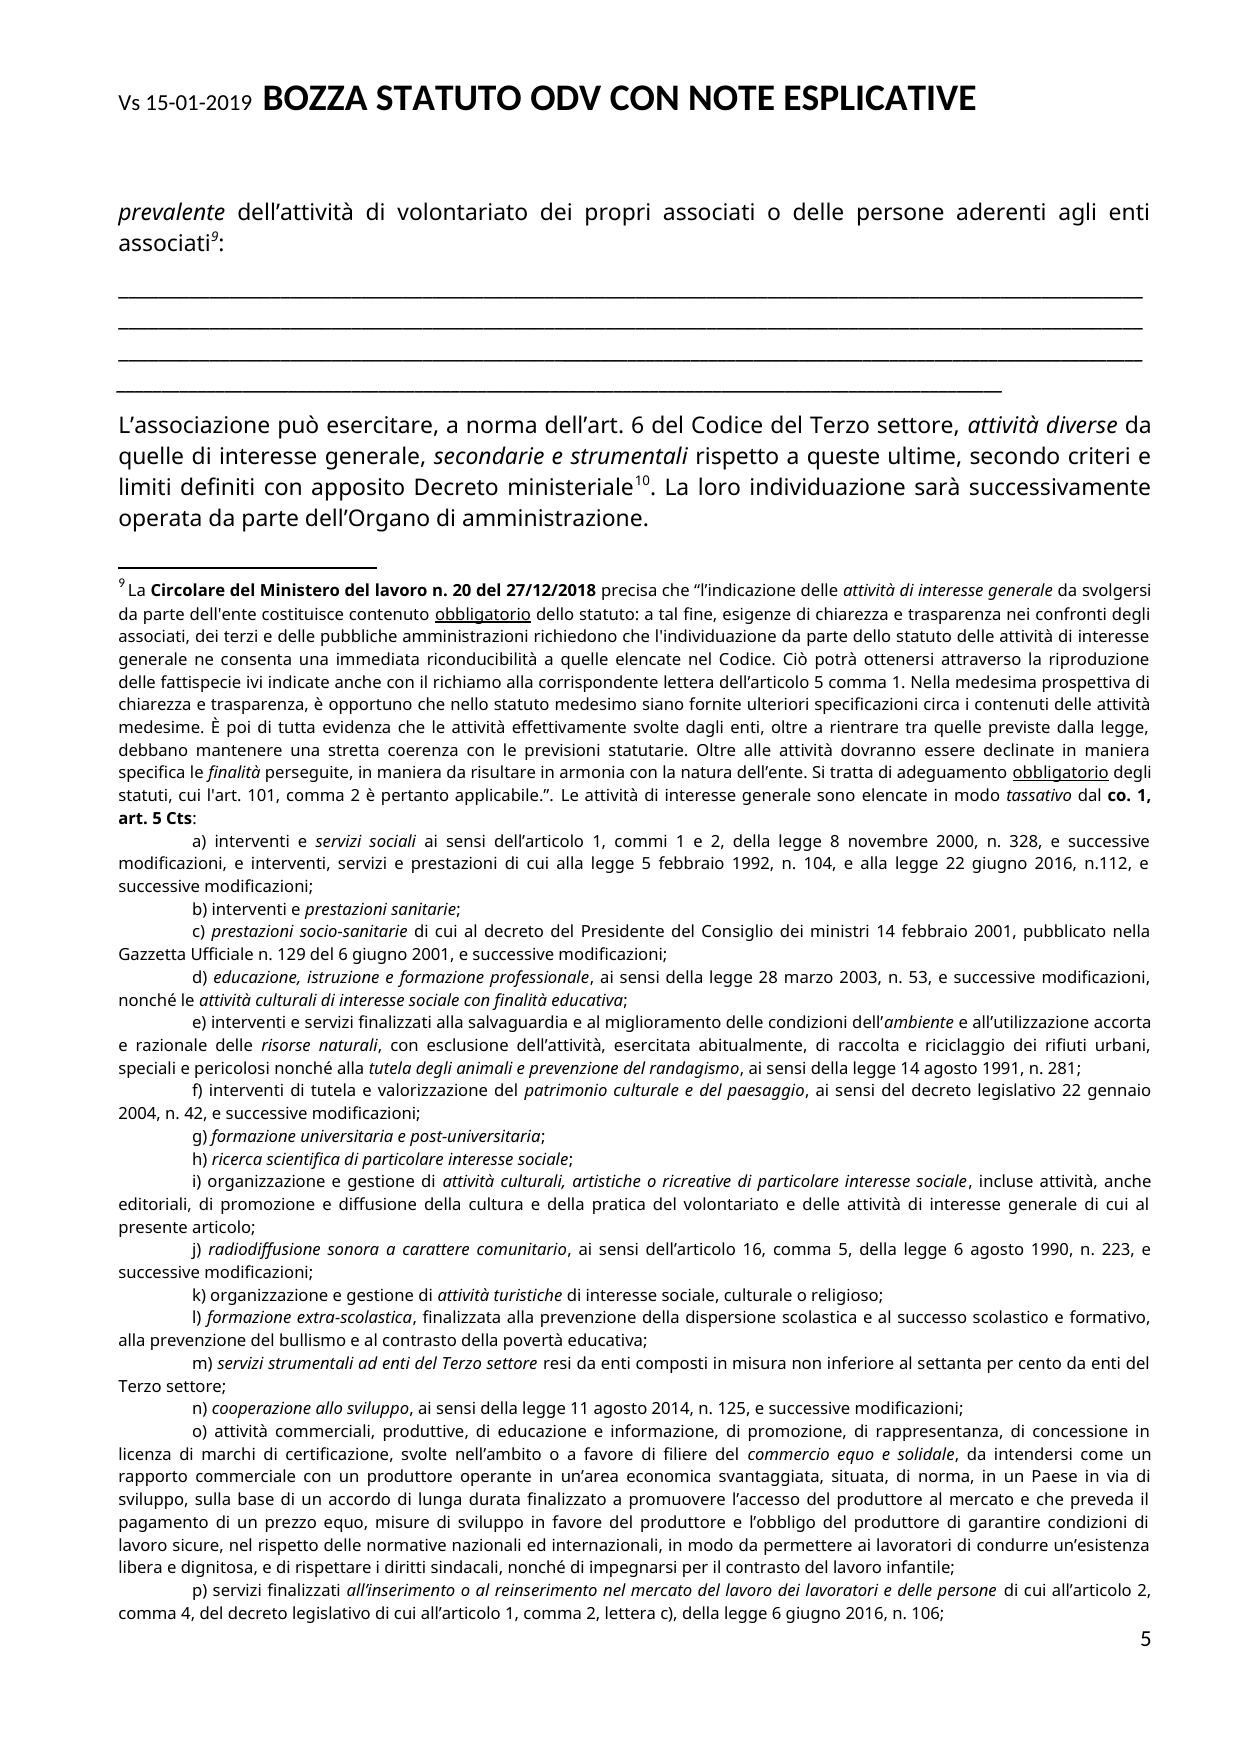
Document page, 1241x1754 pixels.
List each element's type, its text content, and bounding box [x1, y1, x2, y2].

text l) formazione extra-scolastica, finalizzata alla prevenzione della dispersione scolastica e al successo scolastico e formativo, alla prevenzione del bullismo e al contrasto della povertà educativa; [118, 1306, 1152, 1352]
text i) organizzazione e gestione di attività culturali, artistiche o ricreative di particolare interesse sociale, incluse attività, anche editoriali, di promozione e diffusione della cultura e della pratica del volontariato e delle attività di interesse generale di cui al presente articolo; [118, 1170, 1152, 1238]
text ________________________________________________________________________________________________________________________________________________________________________________________________________________________________________________________________________________________________________________________________________________________________________________________________________________________ [118, 271, 1152, 396]
text e) interventi e servizi finalizzati alla salvaguardia e al miglioramento delle condizioni dell’ambiente e all’utilizzazione accorta e razionale delle risorse naturali, con esclusione dell’attività, esercitata abitualmente, di raccolta e riciclaggio dei rifiuti urbani, speciali e pericolosi nonché alla tutela degli animali e prevenzione del randagismo, ai sensi della legge 14 agosto 1991, n. 281; [118, 1011, 1152, 1079]
text j) radiodiffusione sonora a carattere comunitario, ai sensi dell’articolo 16, comma 5, della legge 6 agosto 1990, n. 223, e successive modificazioni; [118, 1238, 1152, 1283]
text h) ricerca scientifica di particolare interesse sociale; [118, 1147, 1152, 1170]
text n) cooperazione allo sviluppo, ai sensi della legge 11 agosto 2014, n. 125, e successive modificazioni; [118, 1397, 1152, 1420]
text c) prestazioni socio-sanitarie di cui al decreto del Presidente del Consiglio dei ministri 14 febbraio 2001, pubblicato nella Gazzetta Ufficiale n. 129 del 6 giugno 2001, e successive modificazioni; [118, 920, 1152, 966]
text prevalente dell’attività di volontariato dei propri associati o delle persone aderenti agli enti associati: [118, 196, 1152, 258]
text o) attività commerciali, produttive, di educazione e informazione, di promozione, di rappresentanza, di concessione in licenza di marchi di certificazione, svolte nell’ambito o a favore di filiere del commercio equo e solidale, da intendersi come un rapporto commerciale con un produttore operante in un’area economica svantaggiata, situata, di norma, in un Paese in via di sviluppo, sulla base di un accordo di lunga durata finalizzato a promuovere l’accesso del produttore al mercato e che preveda il pagamento di un prezzo equo, misure di sviluppo in favore del produttore e l’obbligo del produttore di garantire condizioni di lavoro sicure, nel rispetto delle normative nazionali ed internazionali, in modo da permettere ai lavoratori di condurre un’esistenza libera e dignitosa, e di rispettare i diritti sindacali, nonché di impegnarsi per il contrasto del lavoro infantile; [118, 1420, 1152, 1579]
text f) interventi di tutela e valorizzazione del patrimonio culturale e del paesaggio, ai sensi del decreto legislativo 22 gennaio 2004, n. 42, e successive modificazioni; [118, 1079, 1152, 1124]
text a) interventi e servizi sociali ai sensi dell’articolo 1, commi 1 e 2, della legge 8 novembre 2000, n. 328, e successive modificazioni, e interventi, servizi e prestazioni di cui alla legge 5 febbraio 1992, n. 104, e alla legge 22 giugno 2016, n.112, e successive modificazioni; [118, 829, 1152, 897]
text b) interventi e prestazioni sanitarie; [118, 897, 1152, 920]
text L’associazione può esercitare, a norma dell’art. 6 del Codice del Terzo settore, attività diverse da quelle di interesse generale, secondarie e strumentali rispetto a queste ultime, secondo criteri e limiti definiti con apposito Decreto ministeriale. La loro individuazione sarà successivamente operata da parte dell’Organo di amministrazione. [118, 408, 1152, 533]
text m) servizi strumentali ad enti del Terzo settore resi da enti composti in misura non inferiore al settanta per cento da enti del Terzo settore; [118, 1352, 1152, 1397]
text k) organizzazione e gestione di attività turistiche di interesse sociale, culturale o religioso; [118, 1283, 1152, 1306]
text p) servizi finalizzati all’inserimento o al reinserimento nel mercato del lavoro dei lavoratori e delle persone di cui all’articolo 2, comma 4, del decreto legislativo di cui all’articolo 1, comma 2, lettera c), della legge 6 giugno 2016, n. 106; [118, 1579, 1152, 1624]
text g) formazione universitaria e post-universitaria; [118, 1124, 1152, 1147]
text d) educazione, istruzione e formazione professionale, ai sensi della legge 28 marzo 2003, n. 53, e successive modificazioni, nonché le attività culturali di interesse sociale con finalità educativa; [118, 966, 1152, 1011]
text La Circolare del Ministero del lavoro n. 20 del 27/12/2018 precisa che “l’indicazione delle attività di interesse generale da svolgersi da parte dell'ente costituisce contenuto obbligatorio dello statuto: a tal fine, esigenze di chiarezza e trasparenza nei confronti degli associati, dei terzi e delle pubbliche amministrazioni richiedono che l'individuazione da parte dello statuto delle attività di interesse generale ne consenta una immediata riconducibilità a quelle elencate nel Codice. Ciò potrà ottenersi attraverso la riproduzione delle fattispecie ivi indicate anche con il richiamo alla corrispondente lettera dell’articolo 5 comma 1. Nella medesima prospettiva di chiarezza e trasparenza, è opportuno che nello statuto medesimo siano fornite ulteriori specificazioni circa i contenuti delle attività medesime. È poi di tutta evidenza che le attività effettivamente svolte dagli enti, oltre a rientrare tra quelle previste dalla legge, debbano mantenere una stretta coerenza con le previsioni statutarie. Oltre alle attività dovranno essere declinate in maniera specifica le finalità perseguite, in maniera da risultare in armonia con la natura dell’ente. Si tratta di adeguamento obbligatorio degli statuti, cui l'art. 101, comma 2 è pertanto applicabile.”. Le attività di interesse generale sono elencate in modo tassativo dal co. 1, art. 5 Cts: [118, 574, 1152, 829]
